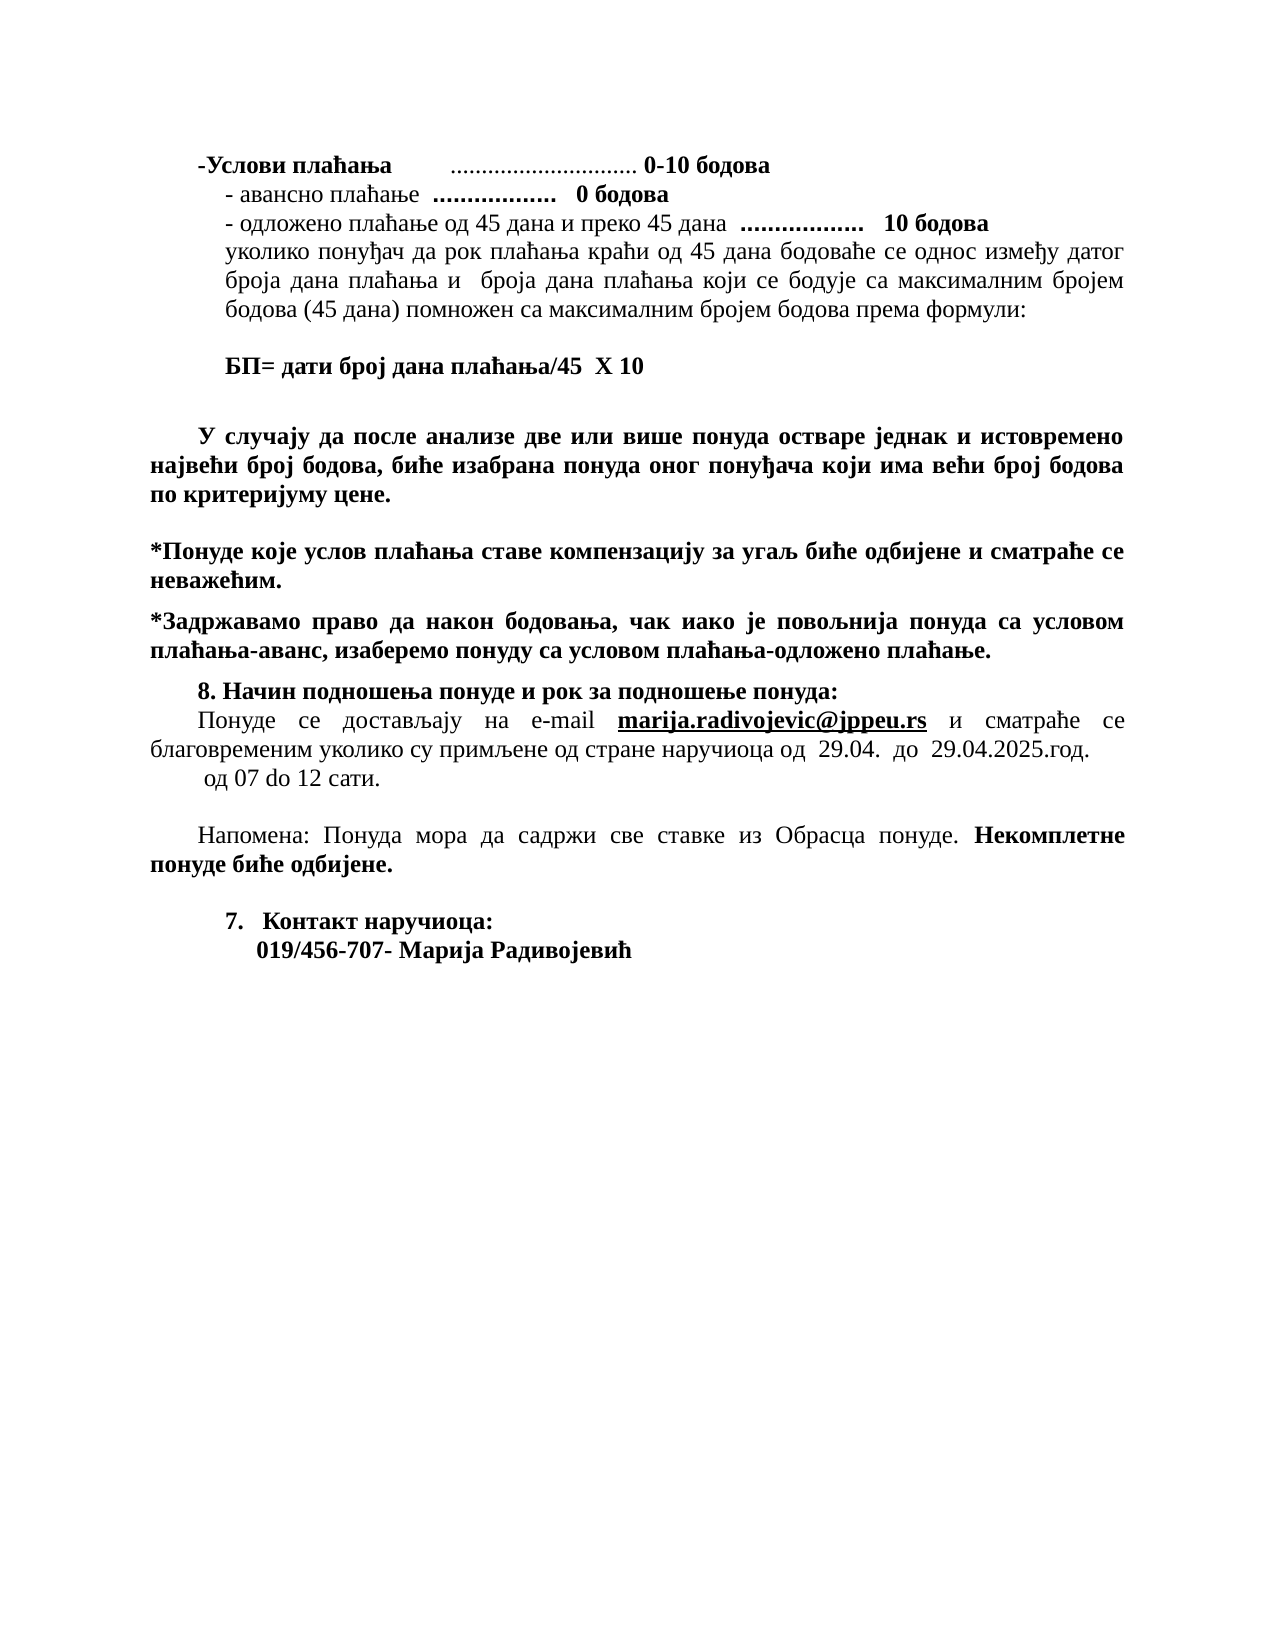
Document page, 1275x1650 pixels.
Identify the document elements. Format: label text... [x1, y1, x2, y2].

text Понуде се достављају на e-mail marija.radivojevic@jppeu.rs и сматраће се благовременим уколико су примљене од стране наручиоца од 29.04. до 29.04.2025.год. [150, 705, 1125, 763]
text -Услови плаћања .............................. 0-10 бодова [150, 150, 1125, 179]
text од 07 do 12 сати. [150, 763, 1125, 791]
text *Понуде које услов плаћања ставе компензацију за угаљ биће одбијене и сматраће се неважећим. [150, 536, 1125, 594]
text 8. Начин подношења понуде и рок за подношење понуда: [150, 676, 1125, 705]
text 019/456-707- Марија Радивојевић [225, 935, 1125, 964]
text - одложено плаћање од 45 дана и преко 45 дана .................. 10 бодова [225, 208, 1125, 236]
text БП= дати број дана плаћања/45 X 10 [225, 351, 1125, 380]
text уколико понуђач да рок плаћања краћи од 45 дана бодоваће се однос између датог броја дана плаћања и броја дана плаћања који се бодује са максималним бројем бодова (45 дана) помножен са максималним бројем бодова према формули: [225, 236, 1125, 323]
text У случају да после анализе две или више понуда остваре једнак и истовремено највећи број бодова, биће изабрана понуда оног понуђача који има већи број бодова по критеријуму цене. [150, 421, 1125, 508]
text - авансно плаћање .................. 0 бодова [225, 179, 1125, 208]
text Напомена: Понуда мора да садржи све ставке из Обрасца понуде. Некомплетне понуде биће одбијене. [150, 820, 1125, 878]
text *Задржавамо право да након бодовања, чак иако је повољнија понуда са условом плаћања-аванс, изаберемо понуду са условом плаћања-одложено плаћање. [150, 606, 1125, 664]
list Контакт наручиоца: [225, 906, 1125, 935]
